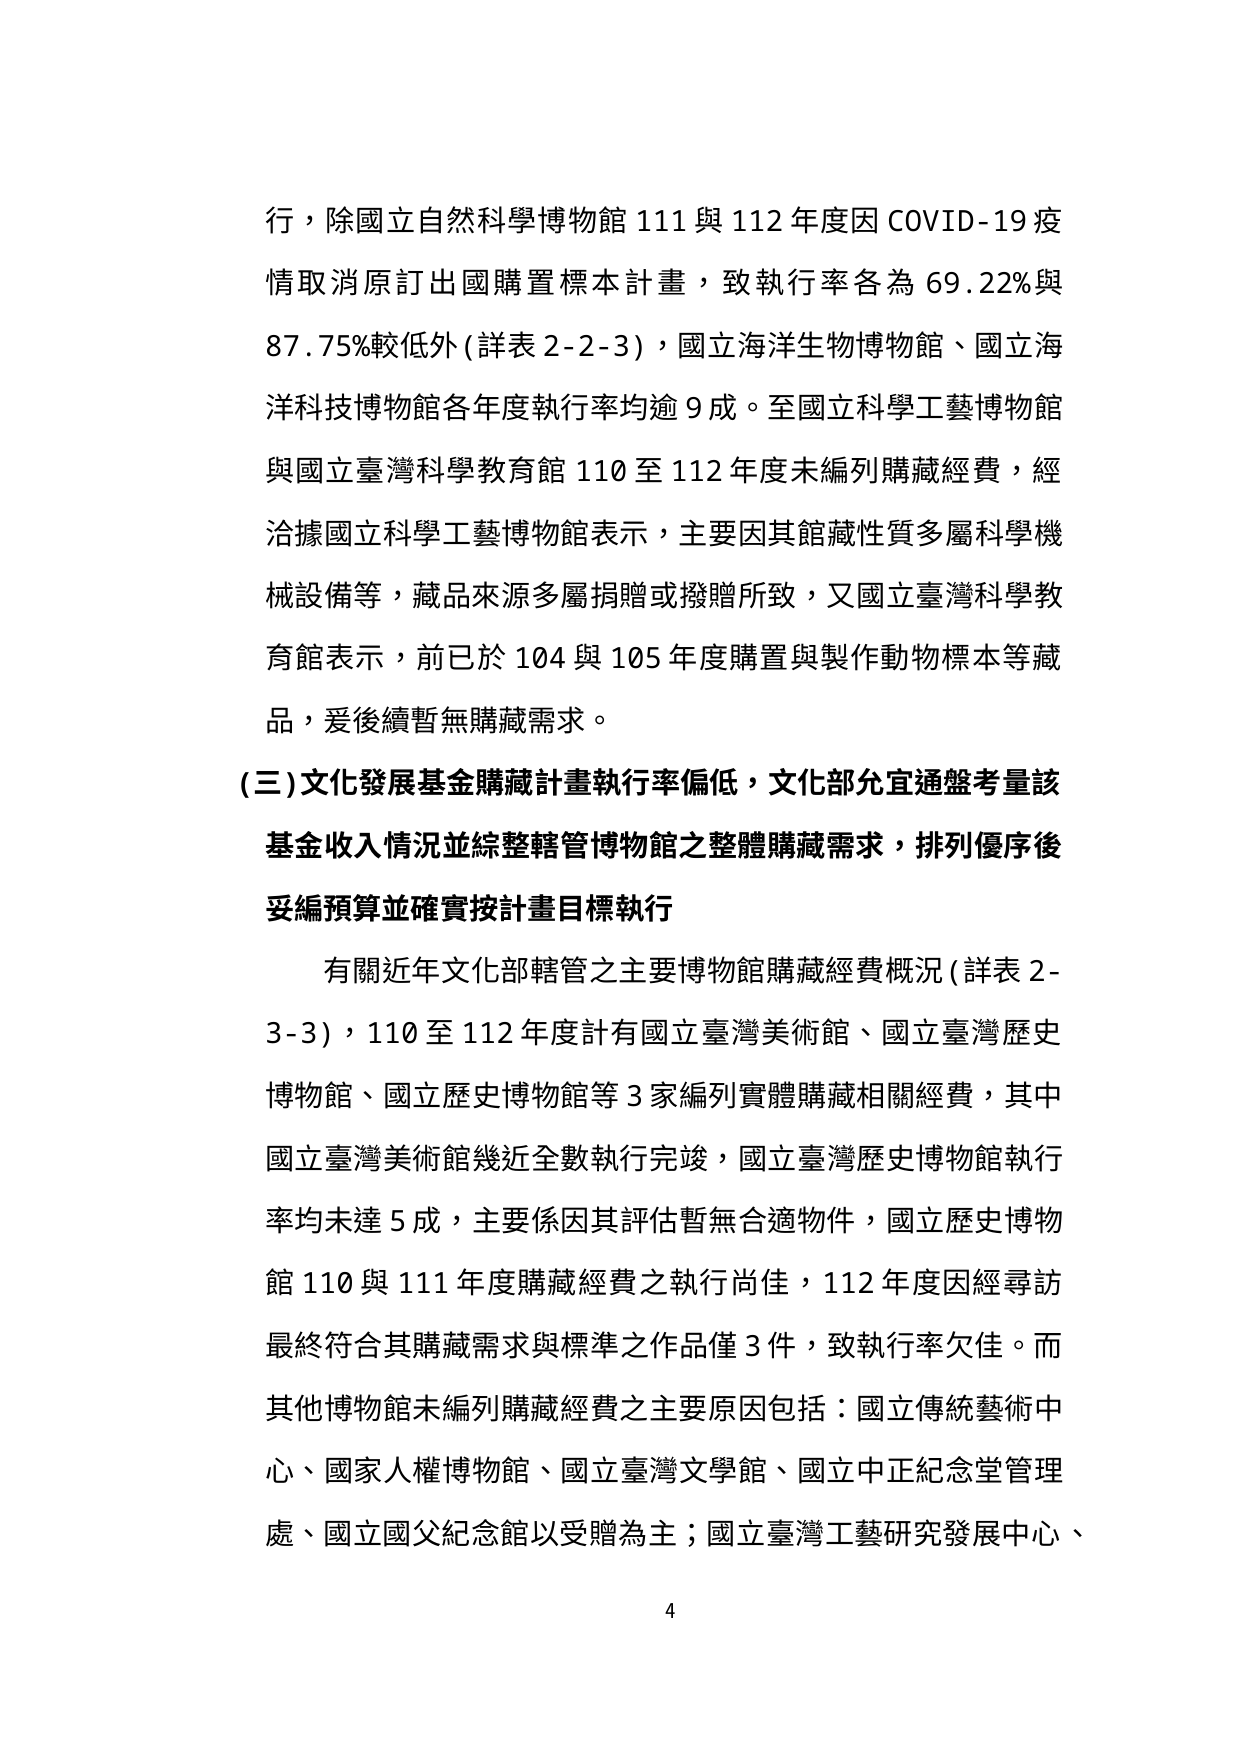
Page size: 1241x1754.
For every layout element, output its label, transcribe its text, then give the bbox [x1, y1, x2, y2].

text 行，除國立自然科學博物館111與112年度因COVID-19疫情取消原訂出國購置標本計畫，致執行率各為69.22%與87.75%較低外(詳表2-2-3)，國立海洋生物博物館、國立海洋科技博物館各年度執行率均逾9成。至國立科學工藝博物館與國立臺灣科學教育館110至112年度未編列購藏經費，經洽據國立科學工藝博物館表示，主要因其館藏性質多屬科學機械設備等，藏品來源多屬捐贈或撥贈所致，又國立臺灣科學教育館表示，前已於104與105年度購置與製作動物標本等藏品，爰後續暫無購藏需求。 [265, 177, 1063, 740]
text 有關近年文化部轄管之主要博物館購藏經費概況(詳表2-3-3)，110至112年度計有國立臺灣美術館、國立臺灣歷史博物館、國立歷史博物館等3家編列實體購藏相關經費，其中國立臺灣美術館幾近全數執行完竣，國立臺灣歷史博物館執行率均未達5成，主要係因其評估暫無合適物件，國立歷史博物館110與111年度購藏經費之執行尚佳，112年度因經尋訪最終符合其購藏需求與標準之作品僅3件，致執行率欠佳。而其他博物館未編列購藏經費之主要原因包括：國立傳統藝術中心、國家人權博物館、國立臺灣文學館、國立中正紀念堂管理處、國立國父紀念館以受贈為主；國立臺灣工藝研究發展中心、國立臺灣博物館前已編列購藏經費；國立臺灣史前文化博物館以受贈或館方自行挖掘(考古學門)為主等。 [265, 927, 1063, 1552]
text (三)文化發展基金購藏計畫執行率偏低，文化部允宜通盤考量該基金收入情況並綜整轄管博物館之整體購藏需求，排列優序後妥編預算並確實按計畫目標執行 [236, 740, 1063, 927]
